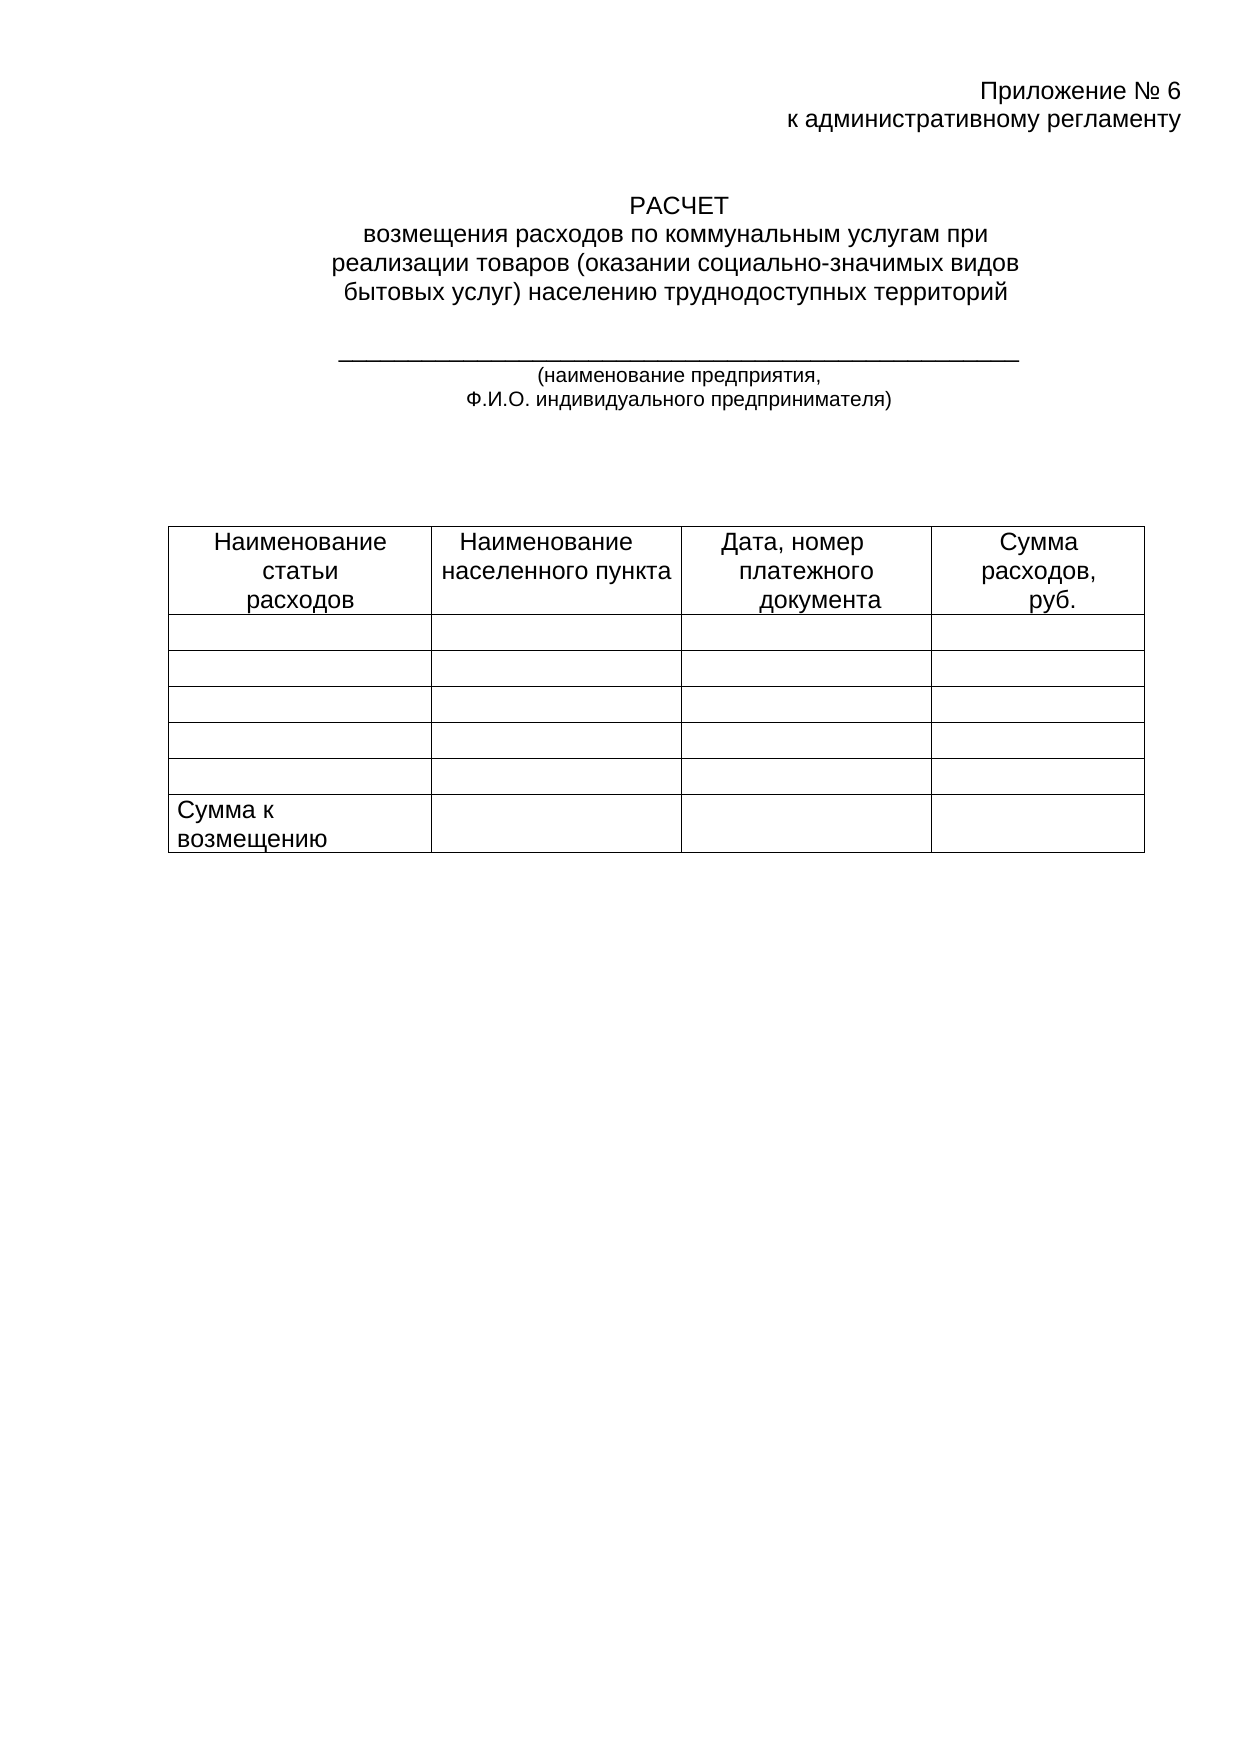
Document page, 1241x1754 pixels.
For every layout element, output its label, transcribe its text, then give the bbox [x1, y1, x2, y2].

table_header Дата, номер платежного документа [682, 527, 931, 613]
table_cell [169, 687, 431, 722]
text _________________________________________________ [177, 334, 1181, 363]
table_cell [682, 723, 931, 758]
text к административному регламенту [177, 104, 1181, 133]
table_header Наименование статьи расходов [169, 527, 431, 613]
table_cell [432, 687, 681, 722]
table_cell [432, 723, 681, 758]
text бытовых услуг) населению труднодоступных территорий [177, 277, 1181, 306]
text возмещения расходов по коммунальным услугам при [177, 219, 1181, 248]
table_cell [432, 615, 681, 649]
table_header Сумма расходов, руб. [932, 527, 1144, 613]
text реализации товаров (оказании социально-значимых видов [177, 248, 1181, 277]
table_header Наименование населенного пункта [432, 527, 681, 613]
table_cell [932, 687, 1144, 722]
table_cell [432, 759, 681, 794]
table_cell [432, 651, 681, 686]
table_cell [682, 687, 931, 722]
table_cell [432, 795, 681, 852]
table_cell Сумма к возмещению [169, 795, 431, 852]
table_cell [932, 651, 1144, 686]
text РАСЧЕТ [177, 191, 1181, 219]
table_cell [932, 615, 1144, 649]
table_cell [682, 795, 931, 852]
table_cell [169, 723, 431, 758]
table_cell [169, 651, 431, 686]
table_cell [682, 615, 931, 649]
text Ф.И.О. индивидуального предпринимателя) [177, 387, 1181, 411]
text (наименование предприятия, [177, 363, 1181, 387]
text Приложение № 6 [177, 76, 1181, 104]
table_cell [932, 795, 1144, 852]
table_cell [169, 759, 431, 794]
table_cell [169, 615, 431, 649]
table_cell [932, 759, 1144, 794]
table_cell [932, 723, 1144, 758]
table_cell [682, 759, 931, 794]
table_cell [682, 651, 931, 686]
